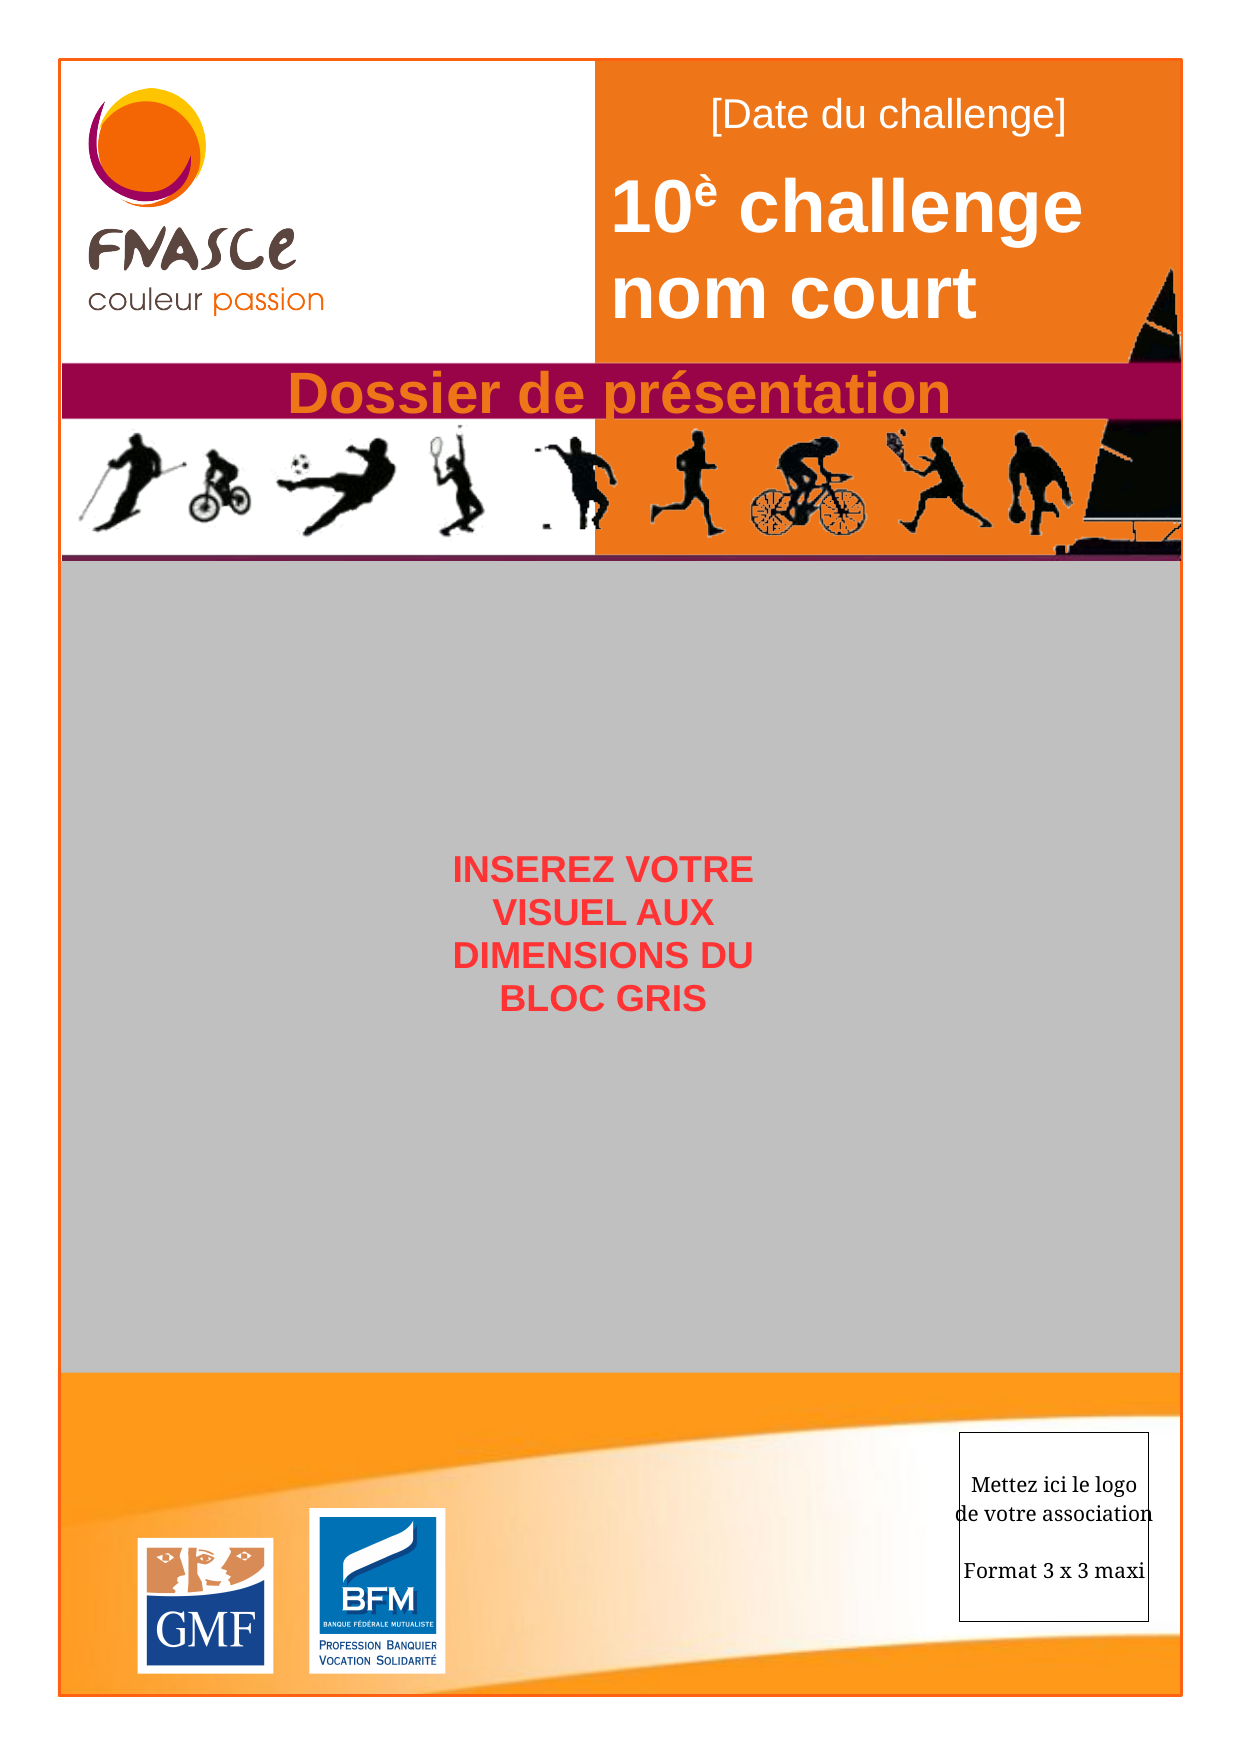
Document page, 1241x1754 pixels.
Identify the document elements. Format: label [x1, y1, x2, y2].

picture [62, 61, 1182, 561]
picture [61, 1373, 1180, 1694]
